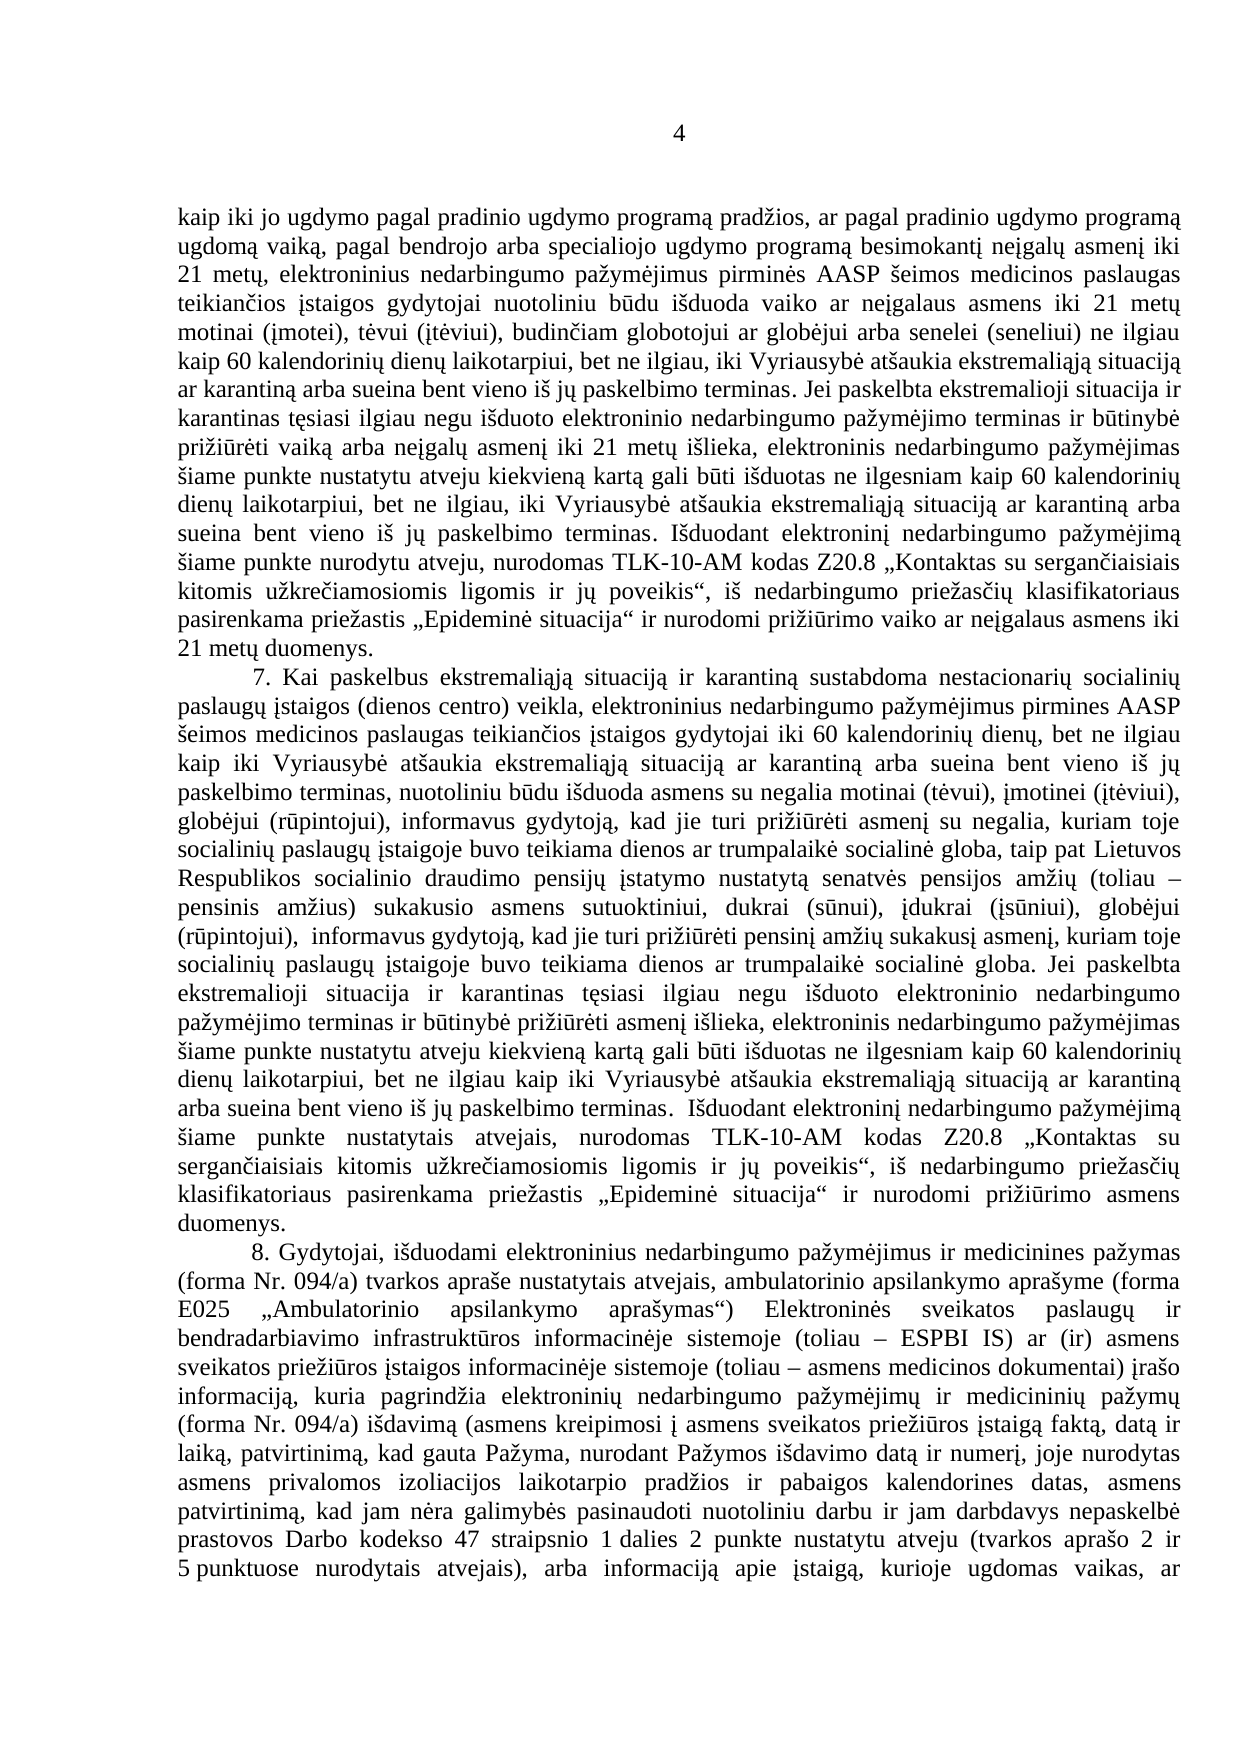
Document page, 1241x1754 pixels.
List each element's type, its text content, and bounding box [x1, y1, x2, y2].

text 8. Gydytojai, išduodami elektroninius nedarbingumo pažymėjimus ir medicinines pažymas (forma Nr. 094/a) tvarkos apraše nustatytais atvejais, ambulatorinio apsilankymo aprašyme (forma E025 „Ambulatorinio apsilankymo aprašymas“) Elektroninės sveikatos paslaugų ir bendradarbiavimo infrastruktūros informacinėje sistemoje (toliau – ESPBI IS) ar (ir) asmens sveikatos priežiūros įstaigos informacinėje sistemoje (toliau – asmens medicinos dokumentai) įrašo informaciją, kuria pagrindžia elektroninių nedarbingumo pažymėjimų ir medicininių pažymų (forma Nr. 094/a) išdavimą (asmens kreipimosi į asmens sveikatos priežiūros įstaigą faktą, datą ir laiką, patvirtinimą, kad gauta Pažyma, nurodant Pažymos išdavimo datą ir numerį, joje nurodytas asmens privalomos izoliacijos laikotarpio pradžios ir pabaigos kalendorines datas, asmens patvirtinimą, kad jam nėra galimybės pasinaudoti nuotoliniu darbu ir jam darbdavys nepaskelbė prastovos Darbo kodekso 47 straipsnio 1 dalies 2 punkte nustatytu atveju (tvarkos aprašo 2 ir 5 punktuose nurodytais atvejais), arba informaciją apie įstaigą, kurioje ugdomas vaikas, ar [177, 1237, 1181, 1582]
text 7. Kai paskelbus ekstremaliąją situaciją ir karantiną sustabdoma nestacionarių socialinių paslaugų įstaigos (dienos centro) veikla, elektroninius nedarbingumo pažymėjimus pirmines AASP šeimos medicinos paslaugas teikiančios įstaigos gydytojai iki 60 kalendorinių dienų, bet ne ilgiau kaip iki Vyriausybė atšaukia ekstremaliąją situaciją ar karantiną arba sueina bent vieno iš jų paskelbimo terminas, nuotoliniu būdu išduoda asmens su negalia motinai (tėvui), įmotinei (įtėviui), globėjui (rūpintojui), informavus gydytoją, kad jie turi prižiūrėti asmenį su negalia, kuriam toje socialinių paslaugų įstaigoje buvo teikiama dienos ar trumpalaikė socialinė globa, taip pat Lietuvos Respublikos socialinio draudimo pensijų įstatymo nustatytą senatvės pensijos amžių (toliau – pensinis amžius) sukakusio asmens sutuoktiniui, dukrai (sūnui), įdukrai (įsūniui), globėjui (rūpintojui), informavus gydytoją, kad jie turi prižiūrėti pensinį amžių sukakusį asmenį, kuriam toje socialinių paslaugų įstaigoje buvo teikiama dienos ar trumpalaikė socialinė globa. Jei paskelbta ekstremalioji situacija ir karantinas tęsiasi ilgiau negu išduoto elektroninio nedarbingumo pažymėjimo terminas ir būtinybė prižiūrėti asmenį išlieka, elektroninis nedarbingumo pažymėjimas šiame punkte nustatytu atveju kiekvieną kartą gali būti išduotas ne ilgesniam kaip 60 kalendorinių dienų laikotarpiui, bet ne ilgiau kaip iki Vyriausybė atšaukia ekstremaliąją situaciją ar karantiną arba sueina bent vieno iš jų paskelbimo terminas. Išduodant elektroninį nedarbingumo pažymėjimą šiame punkte nustatytais atvejais, nurodomas TLK-10-AM kodas Z20.8 „Kontaktas su sergančiaisiais kitomis užkrečiamosiomis ligomis ir jų poveikis“, iš nedarbingumo priežasčių klasifikatoriaus pasirenkama priežastis „Epideminė situacija“ ir nurodomi prižiūrimo asmens duomenys. [177, 662, 1181, 1237]
text kaip iki jo ugdymo pagal pradinio ugdymo programą pradžios, ar pagal pradinio ugdymo programą ugdomą vaiką, pagal bendrojo arba specialiojo ugdymo programą besimokantį neįgalų asmenį iki 21 metų, elektroninius nedarbingumo pažymėjimus pirminės AASP šeimos medicinos paslaugas teikiančios įstaigos gydytojai nuotoliniu būdu išduoda vaiko ar neįgalaus asmens iki 21 metų motinai (įmotei), tėvui (įtėviui), budinčiam globotojui ar globėjui arba senelei (seneliui) ne ilgiau kaip 60 kalendorinių dienų laikotarpiui, bet ne ilgiau, iki Vyriausybė atšaukia ekstremaliąją situaciją ar karantiną arba sueina bent vieno iš jų paskelbimo terminas. Jei paskelbta ekstremalioji situacija ir karantinas tęsiasi ilgiau negu išduoto elektroninio nedarbingumo pažymėjimo terminas ir būtinybė prižiūrėti vaiką arba neįgalų asmenį iki 21 metų išlieka, elektroninis nedarbingumo pažymėjimas šiame punkte nustatytu atveju kiekvieną kartą gali būti išduotas ne ilgesniam kaip 60 kalendorinių dienų laikotarpiui, bet ne ilgiau, iki Vyriausybė atšaukia ekstremaliąją situaciją ar karantiną arba sueina bent vieno iš jų paskelbimo terminas. Išduodant elektroninį nedarbingumo pažymėjimą šiame punkte nurodytu atveju, nurodomas TLK-10-AM kodas Z20.8 „Kontaktas su sergančiaisiais kitomis užkrečiamosiomis ligomis ir jų poveikis“, iš nedarbingumo priežasčių klasifikatoriaus pasirenkama priežastis „Epideminė situacija“ ir nurodomi prižiūrimo vaiko ar neįgalaus asmens iki 21 metų duomenys. [177, 202, 1181, 662]
